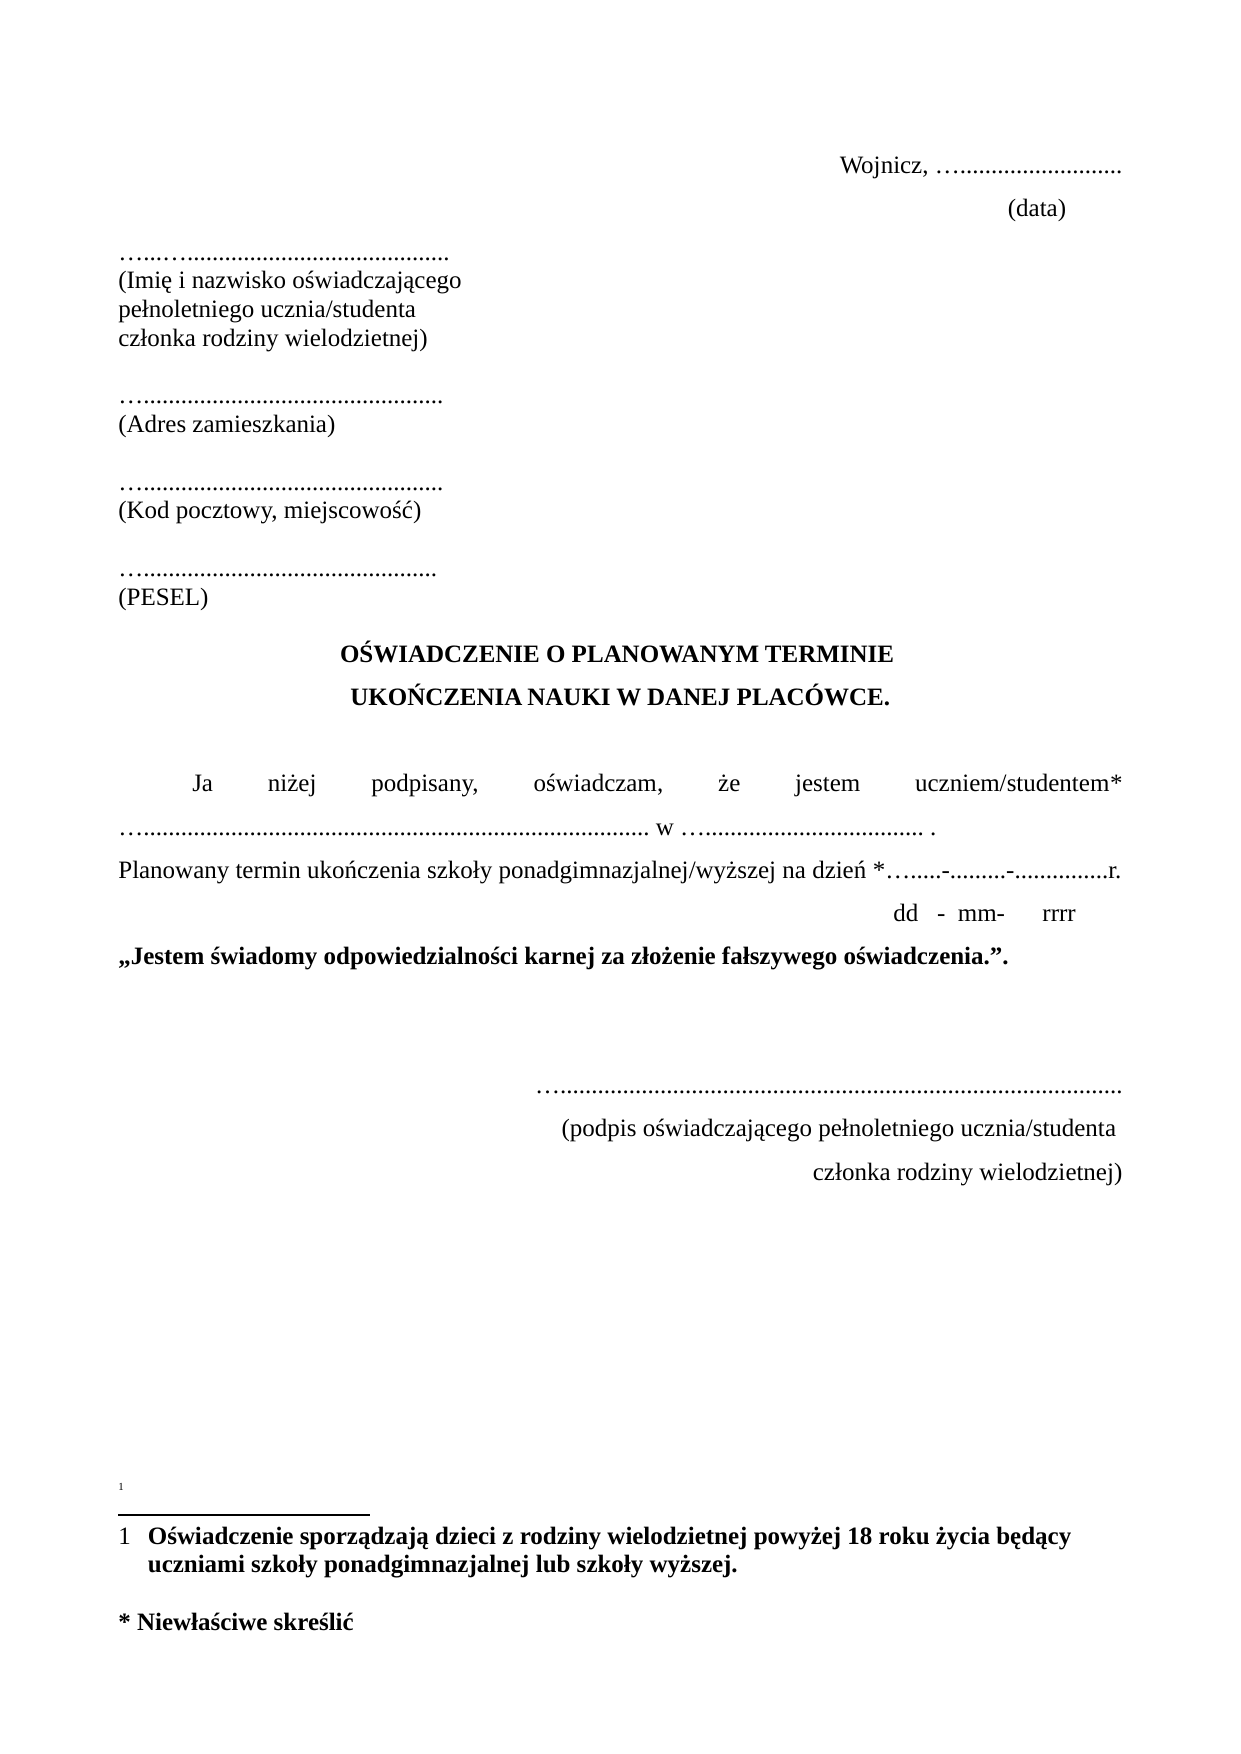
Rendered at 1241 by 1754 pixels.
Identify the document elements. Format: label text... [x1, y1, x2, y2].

text Planowany termin ukończenia szkoły ponadgimnazjalnej/wyższej na dzień *….....-.........-...............r. [118, 855, 1122, 883]
text (podpis oświadczającego pełnoletniego ucznia/studenta [118, 1113, 1122, 1142]
text UKOŃCZENIA NAUKI W DANEJ PLACÓWCE. [118, 682, 1122, 711]
text Ja niżej podpisany, oświadczam, że jestem uczniem/studentem* …................................................................................. w …................................... . [118, 768, 1122, 840]
text członka rodziny wielodzietnej) [118, 1157, 1122, 1185]
text Wojnicz, ….......................... [118, 150, 1122, 179]
text …............................................... [118, 553, 1122, 582]
text OŚWIADCZENIE O PLANOWANYM TERMINIE [118, 639, 1122, 668]
text (Imię i nazwisko oświadczającego [118, 265, 1122, 294]
text ….......................................................................................... [118, 1070, 1122, 1099]
text Oświadczenie sporządzają dzieci z rodziny wielodzietnej powyżej 18 roku życia będący uczniami szkoły ponadgimnazjalnej lub szkoły wyższej. [118, 1521, 1122, 1578]
text * Niewłaściwe skreślić [118, 1607, 1122, 1636]
text pełnoletniego ucznia/studenta [118, 294, 1122, 323]
text (Kod pocztowy, miejscowość) [118, 495, 1122, 524]
text (PESEL) [118, 582, 1122, 610]
text …................................................ [118, 467, 1122, 495]
text (Adres zamieszkania) [118, 409, 1122, 438]
text …................................................ [118, 380, 1122, 409]
text dd - mm- rrrr [118, 898, 1122, 927]
text …...….......................................... [118, 237, 1122, 265]
text „Jestem świadomy odpowiedzialności karnej za złożenie fałszywego oświadczenia.”. [118, 941, 1122, 970]
text (data) [118, 193, 1122, 222]
text członka rodziny wielodzietnej) [118, 323, 1122, 352]
